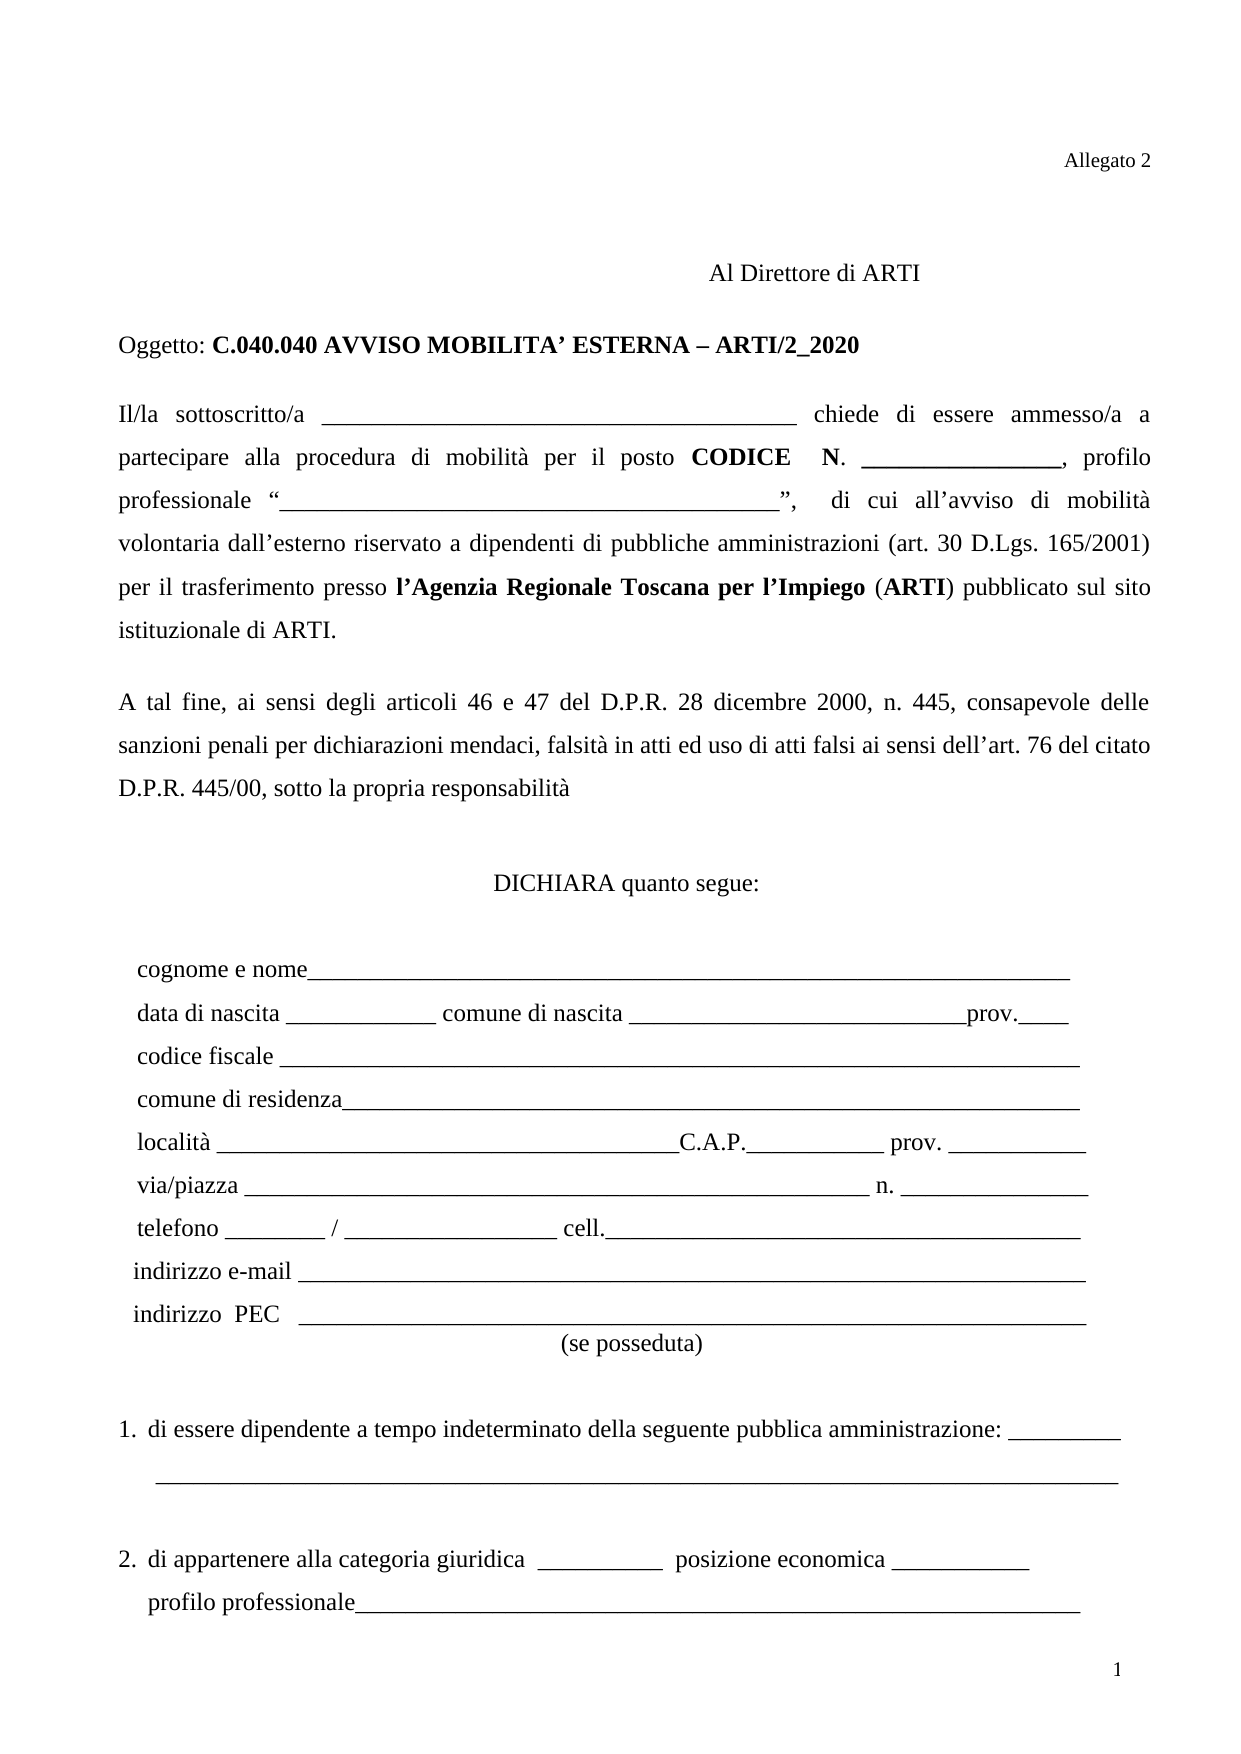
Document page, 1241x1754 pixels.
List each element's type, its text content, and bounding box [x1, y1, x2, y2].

text via/piazza __________________________________________________ n. _______________ [122, 1170, 1151, 1199]
text A tal fine, ai sensi degli articoli 46 e 47 del D.P.R. 28 dicembre 2000, n. 445, consapevole delle sanzioni penali per dichiarazioni mendaci, falsità in atti ed uso di atti falsi ai sensi dell’art. 76 del citato D.P.R. 445/00, sotto la propria responsabilità [118, 687, 1151, 802]
text indirizzo e-mail _______________________________________________________________ [133, 1256, 1151, 1285]
text telefono ________ / _________________ cell.______________________________________ [122, 1213, 1151, 1242]
text cognome e nome_____________________________________________________________ [122, 954, 1151, 983]
text data di nascita ____________ comune di nascita ___________________________prov.____ [122, 998, 1151, 1026]
text Al Direttore di ARTI [709, 258, 1151, 287]
text Oggetto: C.040.040 AVVISO MOBILITA’ ESTERNA – ARTI/2_2020 [118, 330, 1151, 358]
text codice fiscale ________________________________________________________________ [122, 1041, 1151, 1069]
text (se posseduta) [516, 1328, 1151, 1357]
text indirizzo PEC _______________________________________________________________ [133, 1299, 1151, 1328]
text DICHIARA quanto segue: [413, 868, 1151, 897]
text _____________________________________________________________________________ [156, 1458, 1151, 1486]
list di essere dipendente a tempo indeterminato della seguente pubblica amministrazione: _________ [118, 1414, 1151, 1443]
text Il/la sottoscritto/a ______________________________________ chiede di essere ammesso/a a partecipare alla procedura di mobilità per il posto CODICE N. ________________, profilo professionale “________________________________________”, di cui all’avviso di mobilità volontaria dall’esterno riservato a dipendenti di pubbliche amministrazioni (art. 30 D.Lgs. 165/2001) per il trasferimento presso l’Agenzia Regionale Toscana per l’Impiego (ARTI) pubblicato sul sito istituzionale di ARTI. [118, 399, 1151, 643]
list di appartenere alla categoria giuridica __________ posizione economica ___________ [118, 1544, 1151, 1573]
text profilo professionale__________________________________________________________ [118, 1587, 1151, 1616]
text comune di residenza___________________________________________________________ [122, 1084, 1151, 1113]
subtitle Allegato 2 [709, 148, 1151, 172]
text località _____________________________________C.A.P.___________ prov. ___________ [122, 1127, 1151, 1156]
